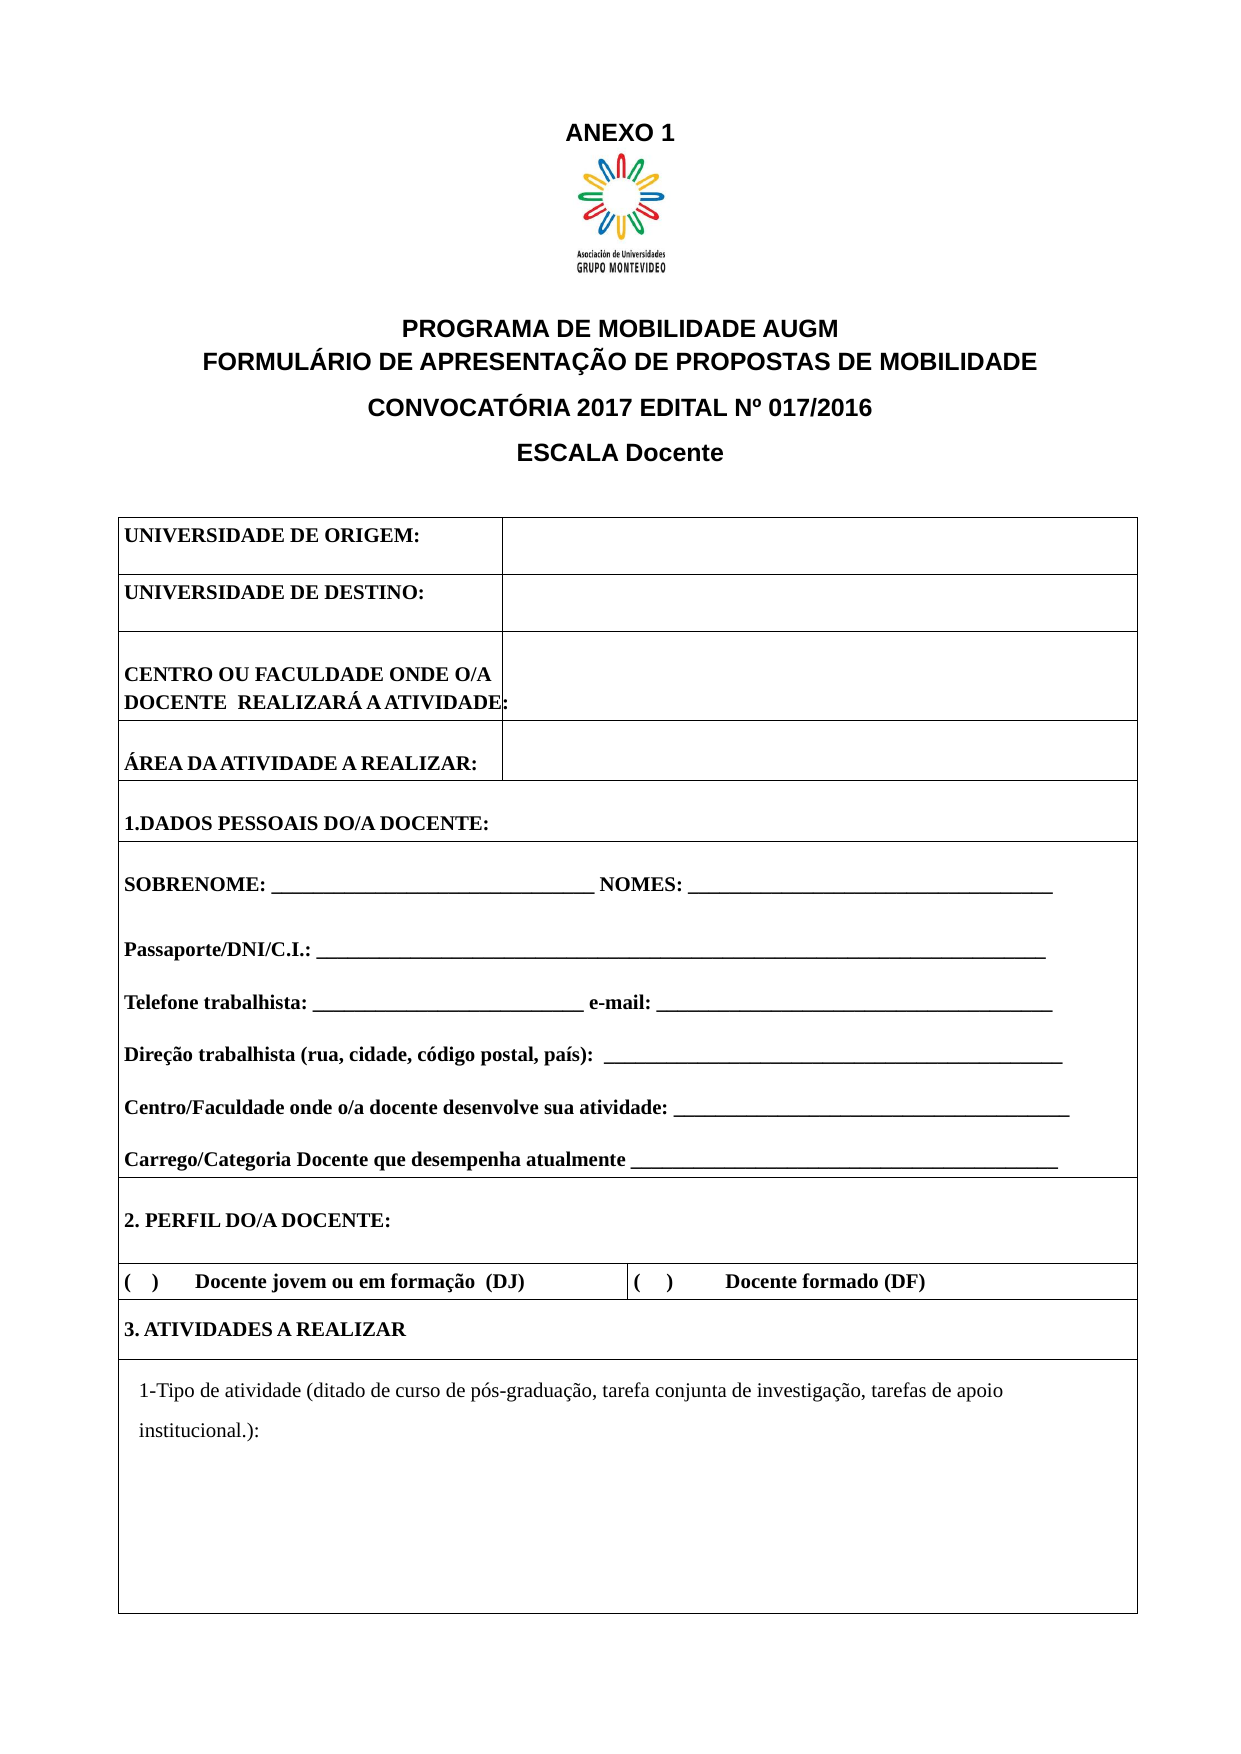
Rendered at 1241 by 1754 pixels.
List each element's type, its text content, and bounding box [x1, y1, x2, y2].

text PROGRAMA DE MOBILIDADE AUGM [118, 314, 1122, 343]
table_cell ( ) Docente formado (DF) [628, 1264, 1137, 1299]
table_cell ( ) Docente jovem ou em formação (DJ) [119, 1264, 627, 1299]
table_cell UNIVERSIDADE DE DESTINO: [119, 575, 502, 631]
text ESCALA Docente [118, 438, 1122, 467]
table_cell 2. PERFIL DO/A DOCENTE: [119, 1178, 1137, 1263]
table_cell SOBRENOME: _______________________________ NOMES: ___________________________________ Passaporte/DNI/C.I.: ______________________________________________________________________ Telefone trabalhista: __________________________ e-mail: ______________________________________ Direção trabalhista (rua, cidade, código postal, país): ____________________________________________ Centro/Faculdade onde o/a docente desenvolve sua atividade: ______________________________________ Carrego/Categoria Docente que desempenha atualmente _________________________________________ [119, 842, 1137, 1177]
table_cell [503, 632, 1137, 719]
table_cell 1-Tipo de atividade (ditado de curso de pós-graduação, tarefa conjunta de investigação, tarefas de apoio institucional.): [119, 1360, 1137, 1613]
table_header UNIVERSIDADE DE ORIGEM: [119, 518, 502, 574]
picture [564, 147, 677, 282]
table_cell [503, 721, 1137, 780]
text ANEXO 1 [118, 118, 1122, 147]
text CONVOCATÓRIA 2017 EDITAL Nº 017/2016 [118, 393, 1122, 422]
table_cell CENTRO OU FACULDADE ONDE O/A DOCENTE REALIZARÁ A ATIVIDADE: [119, 632, 502, 719]
table_cell [503, 575, 1137, 631]
table_cell ÁREA DA ATIVIDADE A REALIZAR: [119, 721, 502, 780]
table_cell 1.DADOS PESSOAIS DO/A DOCENTE: [119, 781, 1137, 841]
text FORMULÁRIO DE APRESENTAÇÃO DE PROPOSTAS DE MOBILIDADE [118, 347, 1122, 376]
table_cell 3. ATIVIDADES A REALIZAR [119, 1300, 1137, 1359]
table_header [503, 518, 1137, 574]
